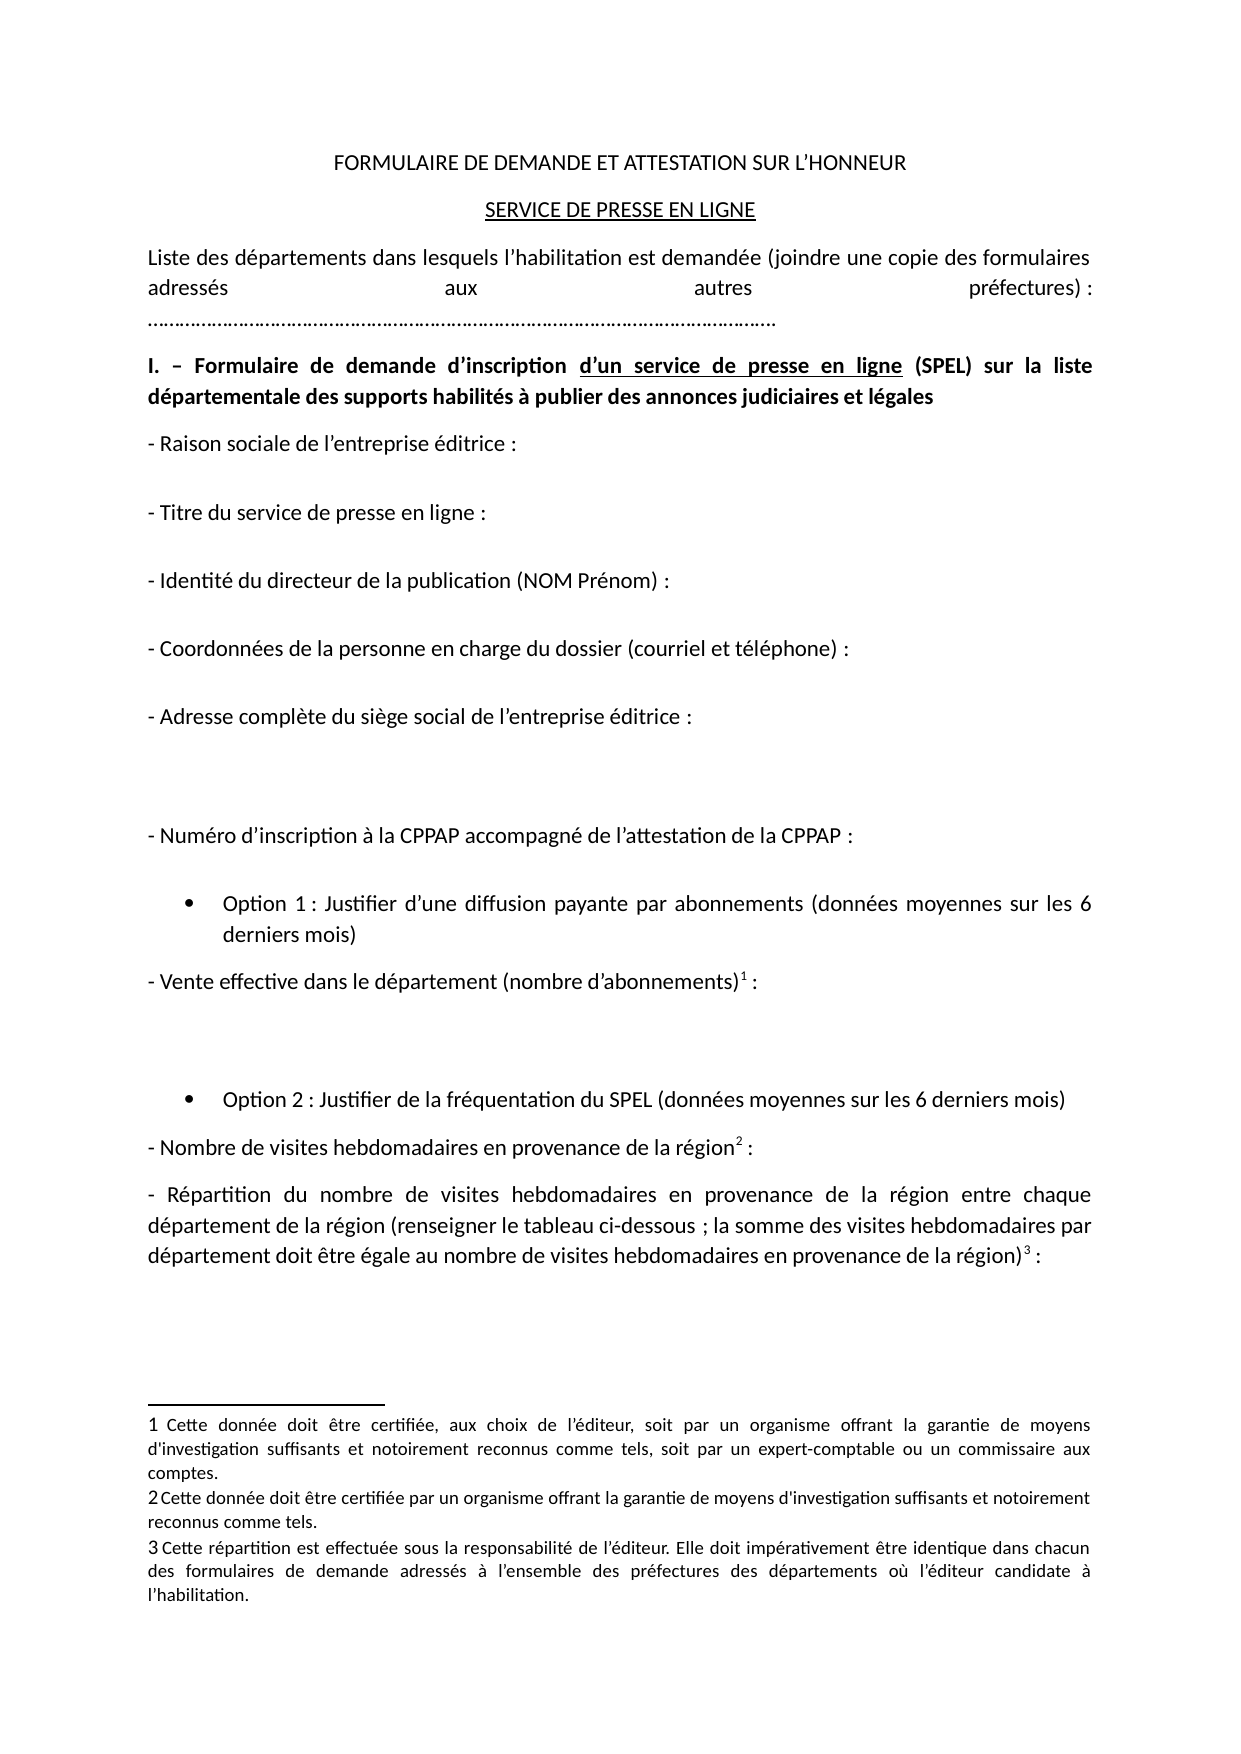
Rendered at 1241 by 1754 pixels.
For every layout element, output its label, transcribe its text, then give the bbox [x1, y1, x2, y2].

text I. – Formulaire de demande d’inscription d’un service de presse en ligne (SPEL) sur la liste départementale des supports habilités à publier des annonces judiciaires et légales [148, 351, 1093, 411]
text Cette répartition est effectuée sous la responsabilité de l’éditeur. Elle doit impérativement être identique dans chacun des formulaires de demande adressés à l’ensemble des préfectures des départements où l’éditeur candidate à l’habilitation. [148, 1533, 1093, 1606]
text Cette donnée doit être certifiée par un organisme offrant la garantie de moyens d'investigation suffisants et notoirement reconnus comme tels. [148, 1484, 1093, 1533]
text - Coordonnées de la personne en charge du dossier (courriel et téléphone) : [148, 634, 1093, 663]
text Liste des départements dans lesquels l’habilitation est demandée (joindre une copie des formulaires adressés aux autres préfectures) : ………………………………………………………………………………………………………. [148, 242, 1093, 332]
list Option 2 : Justifier de la fréquentation du SPEL (données moyennes sur les 6 derniers mois) [185, 1085, 1093, 1114]
text - Titre du service de presse en ligne : [148, 498, 1093, 526]
text - Numéro d’inscription à la CPPAP accompagné de l’attestation de la CPPAP : [148, 821, 1093, 849]
text - Identité du directeur de la publication (NOM Prénom) : [148, 566, 1093, 594]
text FORMULAIRE DE DEMANDE ET ATTESTATION SUR L’HONNEUR [148, 148, 1093, 176]
text - Adresse complète du siège social de l’entreprise éditrice : [148, 702, 1093, 731]
text - Vente effective dans le département (nombre d’abonnements) : [148, 967, 1093, 995]
text - Nombre de visites hebdomadaires en provenance de la région : [148, 1132, 1093, 1161]
text - Répartition du nombre de visites hebdomadaires en provenance de la région entre chaque département de la région (renseigner le tableau ci-dessous ; la somme des visites hebdomadaires par département doit être égale au nombre de visites hebdomadaires en provenance de la région) : [148, 1180, 1093, 1270]
text SERVICE DE PRESSE EN LIGNE [148, 195, 1093, 223]
text - Raison sociale de l’entreprise éditrice : [148, 429, 1093, 458]
list Option 1 : Justifier d’une diffusion payante par abonnements (données moyennes sur les 6 derniers mois) [185, 889, 1093, 948]
text Cette donnée doit être certifiée, aux choix de l’éditeur, soit par un organisme offrant la garantie de moyens d'investigation suffisants et notoirement reconnus comme tels, soit par un expert-comptable ou un commissaire aux comptes. [148, 1411, 1093, 1484]
